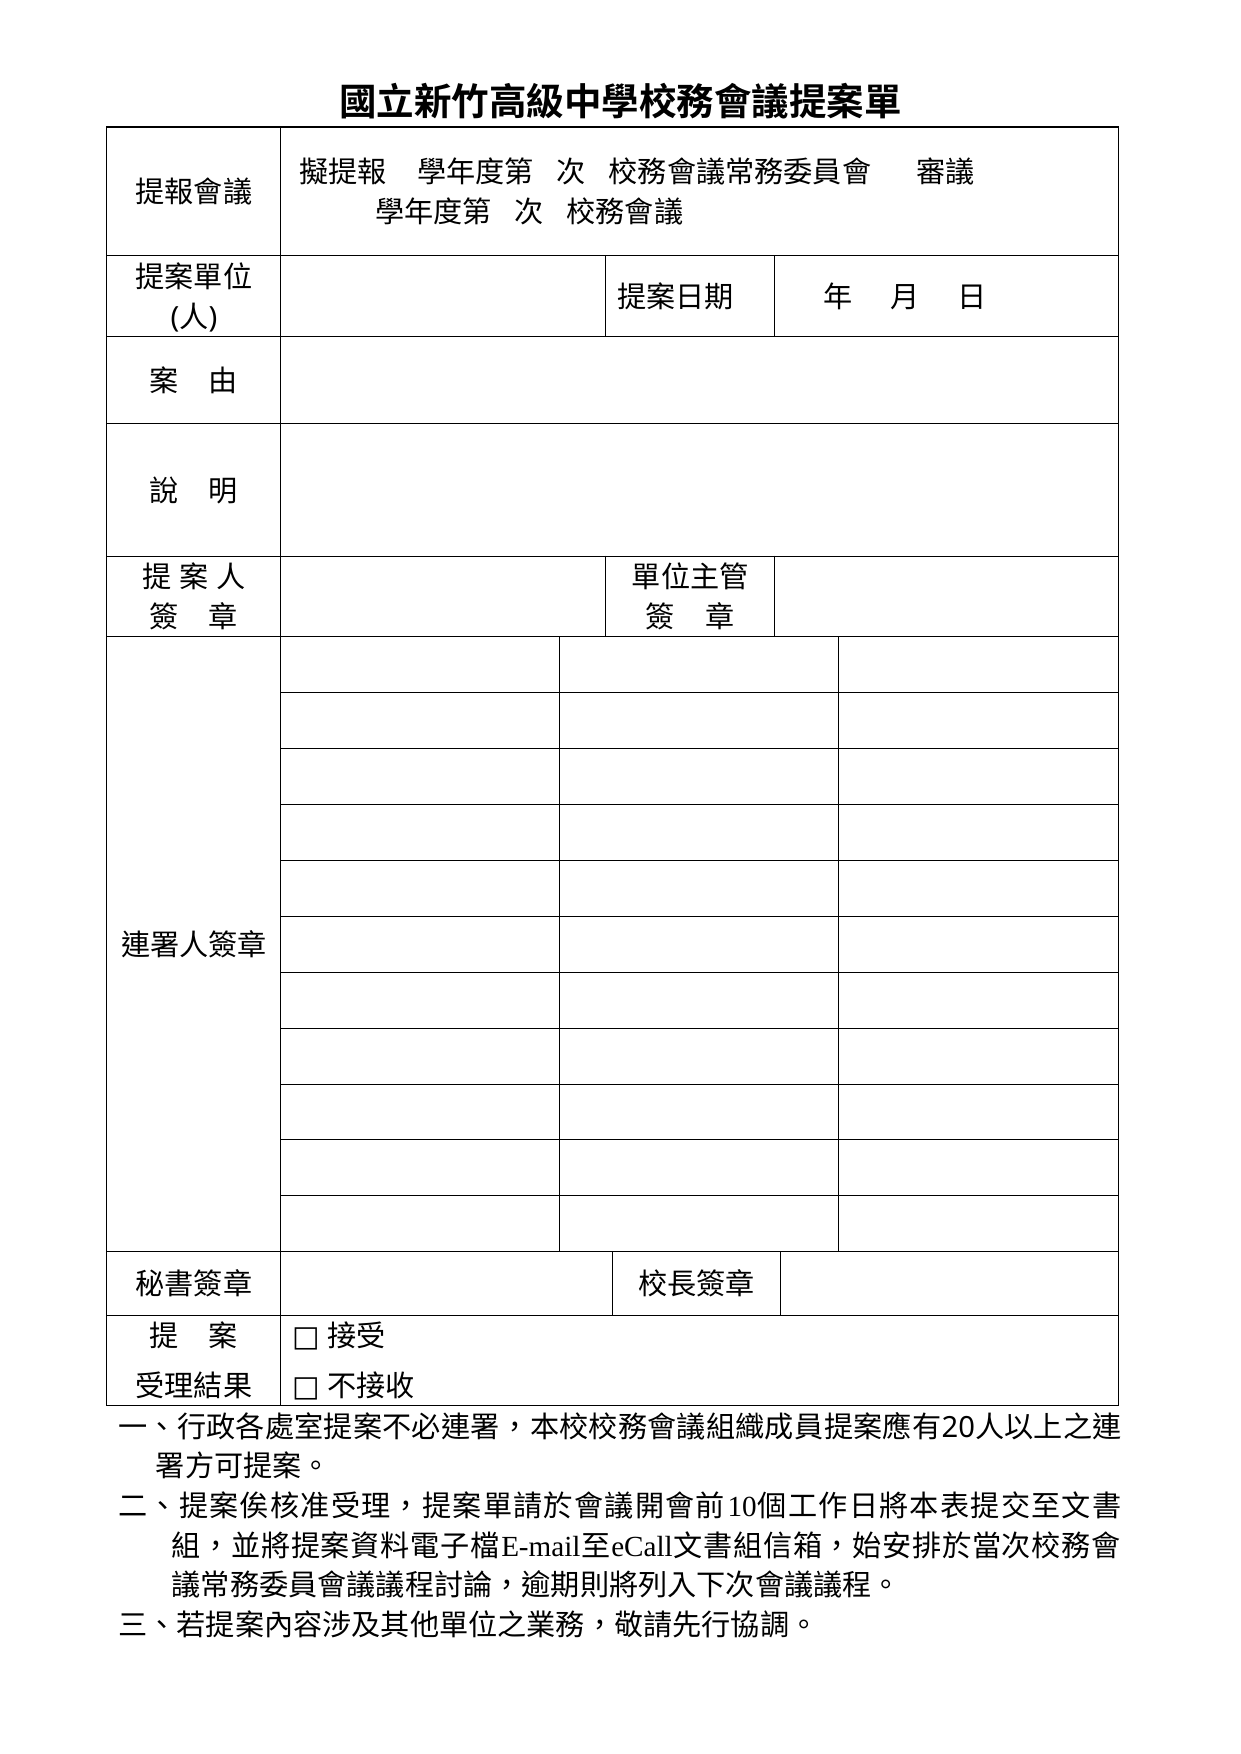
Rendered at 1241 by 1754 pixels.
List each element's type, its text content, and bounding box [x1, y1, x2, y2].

table_cell [281, 337, 1118, 423]
table_cell [839, 1085, 1118, 1139]
table_cell [560, 973, 838, 1027]
table_cell [281, 256, 605, 336]
table_cell 單位主管 簽 章 [606, 557, 774, 636]
table_cell [281, 1140, 559, 1195]
table_cell [775, 557, 1118, 636]
table_header 提報會議 [107, 128, 280, 255]
table_cell [281, 805, 559, 860]
table_cell 提案日期 [606, 256, 774, 336]
table_cell [839, 1140, 1118, 1195]
table_cell [560, 1140, 838, 1195]
text 國立新竹高級中學校務會議提案單 [118, 75, 1122, 126]
table_cell [281, 1252, 612, 1314]
table_cell [839, 1196, 1118, 1251]
table_cell 提 案 受理結果 [107, 1316, 280, 1405]
table_cell [560, 861, 838, 916]
table_cell [560, 1085, 838, 1139]
text 一、行政各處室提案不必連署，本校校務會議組織成員提案應有20人以上之連署方可提案。 [118, 1406, 1122, 1485]
table_cell 案 由 [107, 337, 280, 423]
table_cell [281, 1029, 559, 1083]
table_cell [281, 1085, 559, 1139]
table_cell [839, 805, 1118, 860]
table_cell [839, 1029, 1118, 1083]
table_cell [281, 1196, 559, 1251]
table_cell 說 明 [107, 424, 280, 556]
table_cell 年 月 日 [775, 256, 1118, 336]
table_cell [839, 693, 1118, 748]
table_cell [839, 973, 1118, 1027]
table_header 擬提報 學年度第 次 校務會議常務委員會 審議 學年度第 次 校務會議 [281, 128, 1118, 255]
text 三、若提案內容涉及其他單位之業務，敬請先行協調。 [118, 1604, 1122, 1644]
table_cell [560, 1196, 838, 1251]
table_cell [281, 973, 559, 1027]
table_cell 提 案 人 簽 章 [107, 557, 280, 636]
table_cell [839, 917, 1118, 972]
table_cell [281, 861, 559, 916]
table_cell [560, 693, 838, 748]
table_cell [281, 693, 559, 748]
table_cell [839, 637, 1118, 692]
table_cell [560, 749, 838, 804]
table_cell [839, 749, 1118, 804]
table_cell [560, 917, 838, 972]
table_cell [560, 1029, 838, 1083]
table_cell 校長簽章 [613, 1252, 780, 1314]
text 二、提案俟核准受理，提案單請於會議開會前10個工作日將本表提交至文書組，並將提案資料電子檔E-mail至eCall文書組信箱，始安排於當次校務會議常務委員會議議程討論，逾期則將列入下次會議議程。 [118, 1485, 1122, 1604]
table_cell [281, 637, 559, 692]
table_cell □ 接受 □ 不接收 [281, 1316, 1118, 1405]
table_cell [281, 749, 559, 804]
table_cell 提案單位(人) [107, 256, 280, 336]
table_cell [281, 424, 1118, 556]
table_cell 連署人簽章 [107, 637, 280, 1251]
table_cell 秘書簽章 [107, 1252, 280, 1314]
table_cell [281, 557, 605, 636]
table_cell [281, 917, 559, 972]
table_cell [839, 861, 1118, 916]
table_cell [781, 1252, 1118, 1314]
table_cell [560, 637, 838, 692]
table_cell [560, 805, 838, 860]
